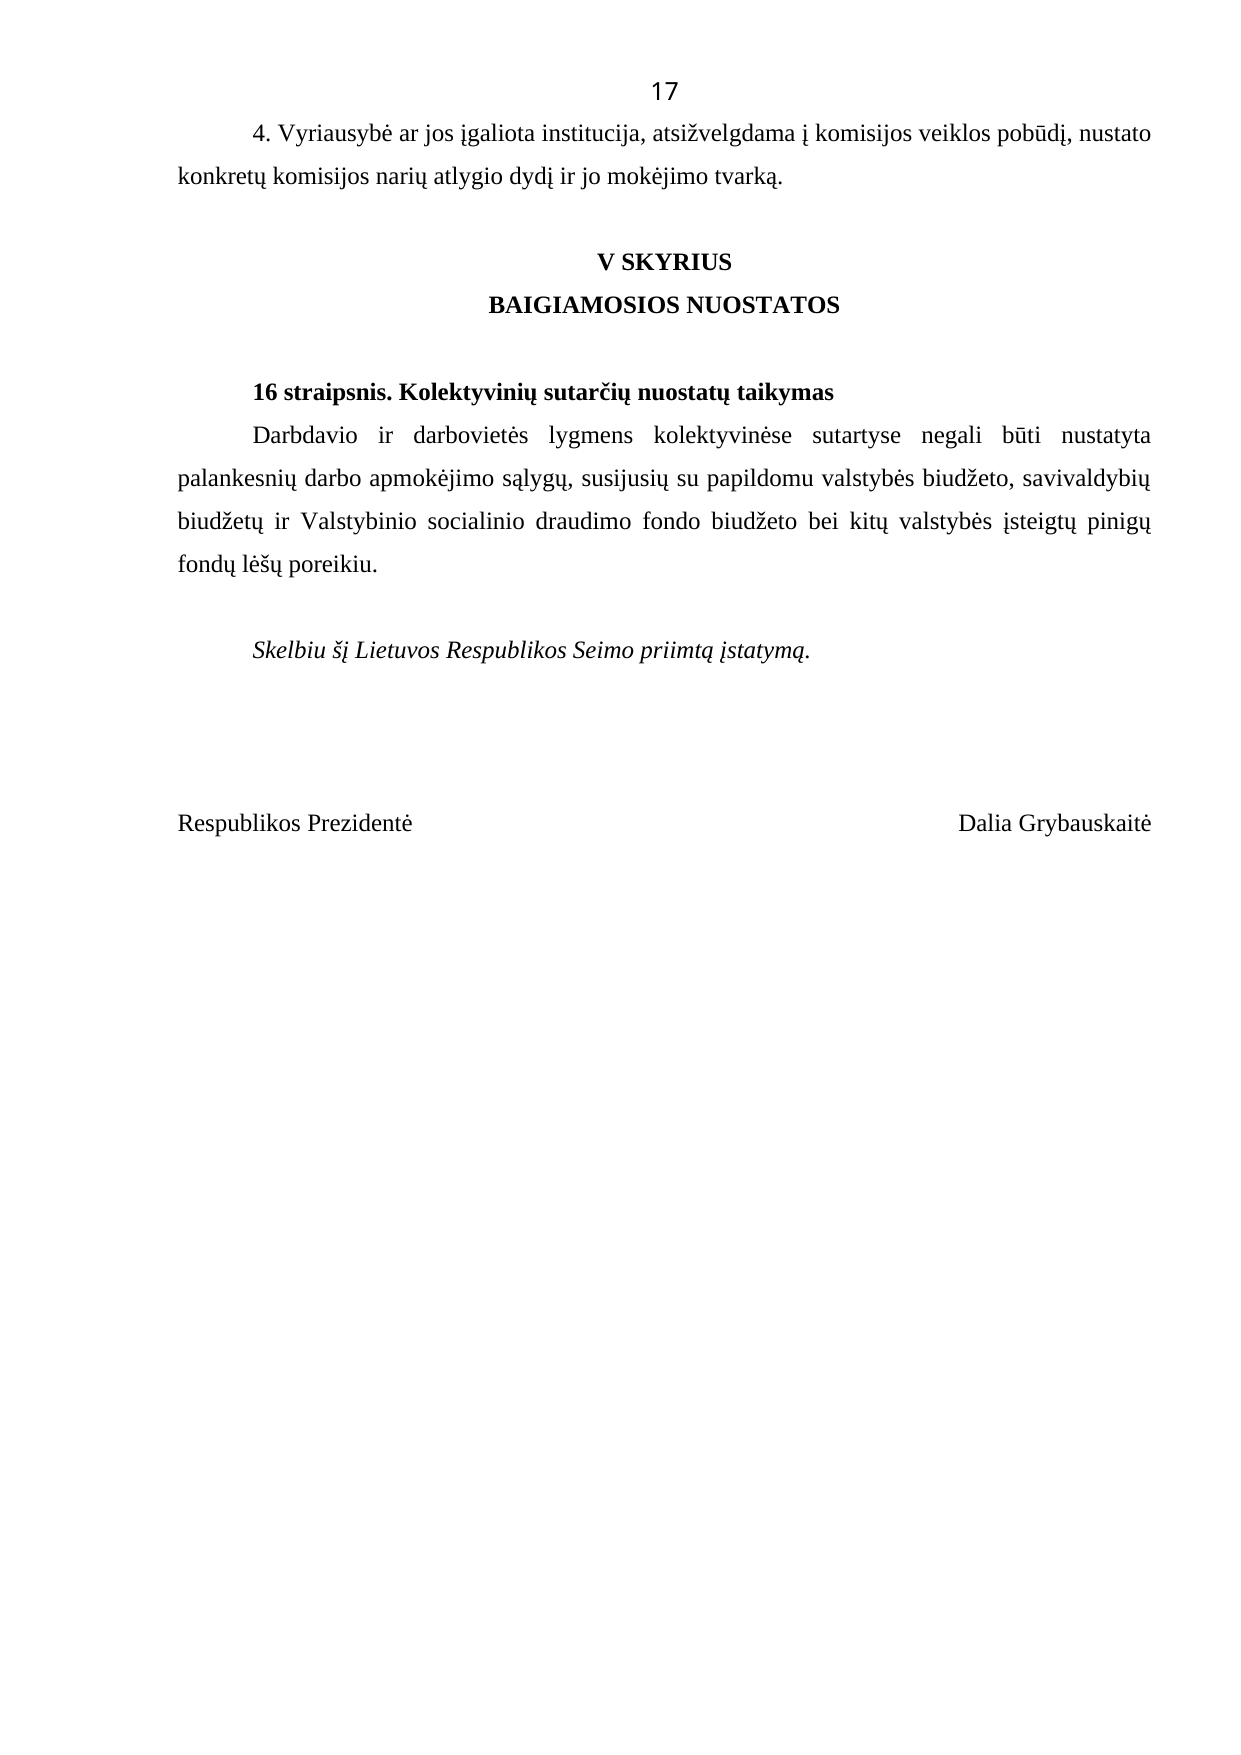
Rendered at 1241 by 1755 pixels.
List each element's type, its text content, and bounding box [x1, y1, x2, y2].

text 16 straipsnis. Kolektyvinių sutarčių nuostatų taikymas [177, 377, 1152, 406]
text V SKYRIUS [177, 247, 1152, 276]
text 4. Vyriausybė ar jos įgaliota institucija, atsižvelgdama į komisijos veiklos pobūdį, nustato konkretų komisijos narių atlygio dydį ir jo mokėjimo tvarką. [177, 118, 1152, 190]
text Darbdavio ir darbovietės lygmens kolektyvinėse sutartyse negali būti nustatyta palankesnių darbo apmokėjimo sąlygų, susijusių su papildomu valstybės biudžeto, savivaldybių biudžetų ir Valstybinio socialinio draudimo fondo biudžeto bei kitų valstybės įsteigtų pinigų fondų lėšų poreikiu. [177, 420, 1152, 578]
text Skelbiu šį Lietuvos Respublikos Seimo priimtą įstatymą. [177, 636, 1152, 664]
text BAIGIAMOSIOS NUOSTATOS [177, 291, 1152, 319]
text Respublikos Prezidentė Dalia Grybauskaitė [177, 808, 1152, 837]
